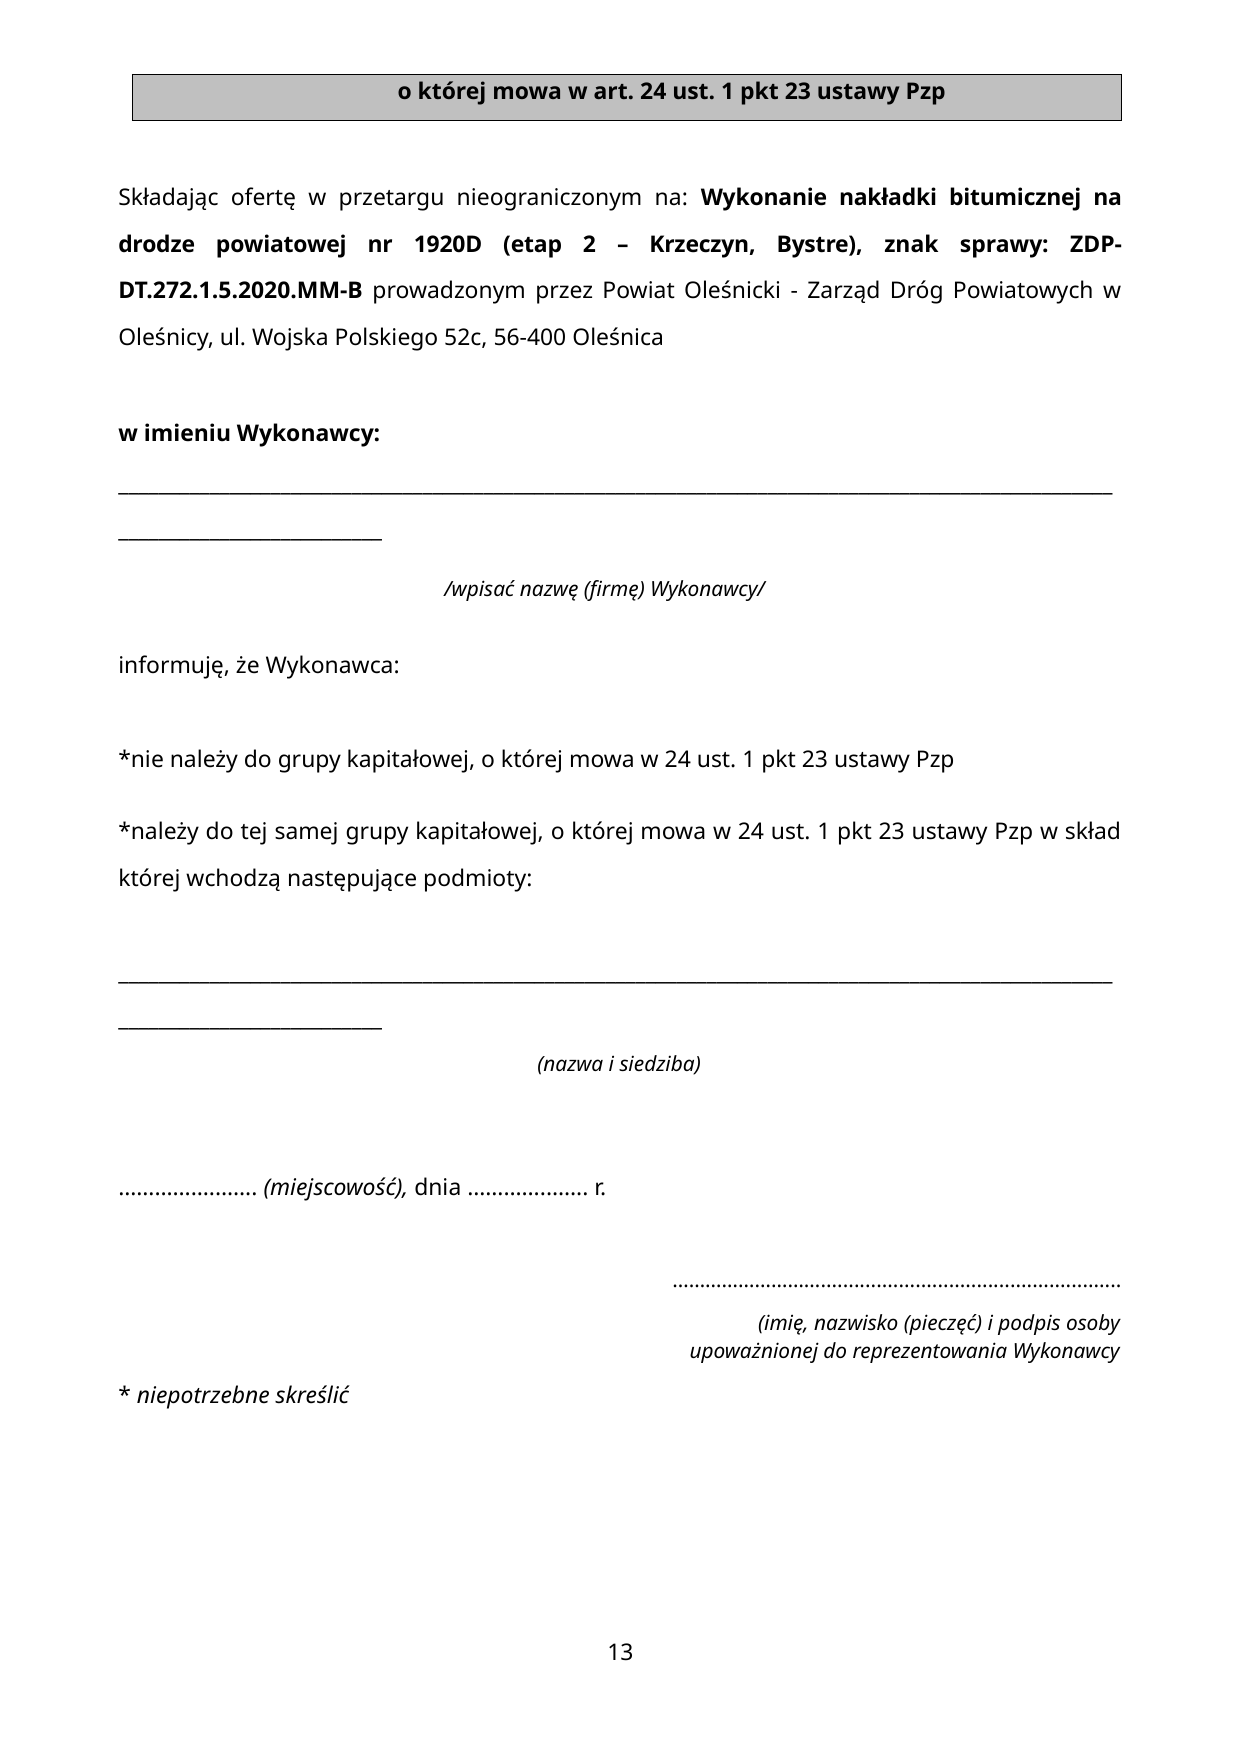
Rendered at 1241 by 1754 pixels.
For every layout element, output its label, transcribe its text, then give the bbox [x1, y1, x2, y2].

text (imię, nazwisko (pieczęć) i podpis osoby [118, 1308, 1122, 1336]
text upoważnionej do reprezentowania Wykonawcy [118, 1336, 1122, 1364]
text …………….……. (miejscowość), dnia ………….……. r. [118, 1171, 1122, 1203]
text (nazwa i siedziba) [118, 1049, 1122, 1078]
text ____________________________________________________________________________________________________________________________ [118, 955, 1122, 1033]
text w imieniu Wykonawcy: [118, 417, 1122, 449]
text /wpisać nazwę (firmę) Wykonawcy/ [118, 574, 1093, 602]
text *nie należy do grupy kapitałowej, o której mowa w 24 ust. 1 pkt 23 ustawy Pzp [118, 743, 1122, 774]
text * niepotrzebne skreślić [118, 1379, 1122, 1410]
text informuję, że Wykonawca: [118, 649, 1122, 680]
text ………………………...................................................... [118, 1265, 1122, 1293]
table_header o której mowa w art. 24 ust. 1 pkt 23 ustawy Pzp [133, 75, 1121, 120]
text ____________________________________________________________________________________________________________________________ [118, 467, 1122, 545]
text *należy do tej samej grupy kapitałowej, o której mowa w 24 ust. 1 pkt 23 ustawy Pzp w skład której wchodzą następujące podmioty: [118, 815, 1122, 893]
text Składając ofertę w przetargu nieograniczonym na: Wykonanie nakładki bitumicznej na drodze powiatowej nr 1920D (etap 2 – Krzeczyn, Bystre), znak sprawy: ZDP-DT.272.1.5.2020.MM-B prowadzonym przez Powiat Oleśnicki - Zarząd Dróg Powiatowych w Oleśnicy, ul. Wojska Polskiego 52c, 56-400 Oleśnica [118, 181, 1122, 353]
